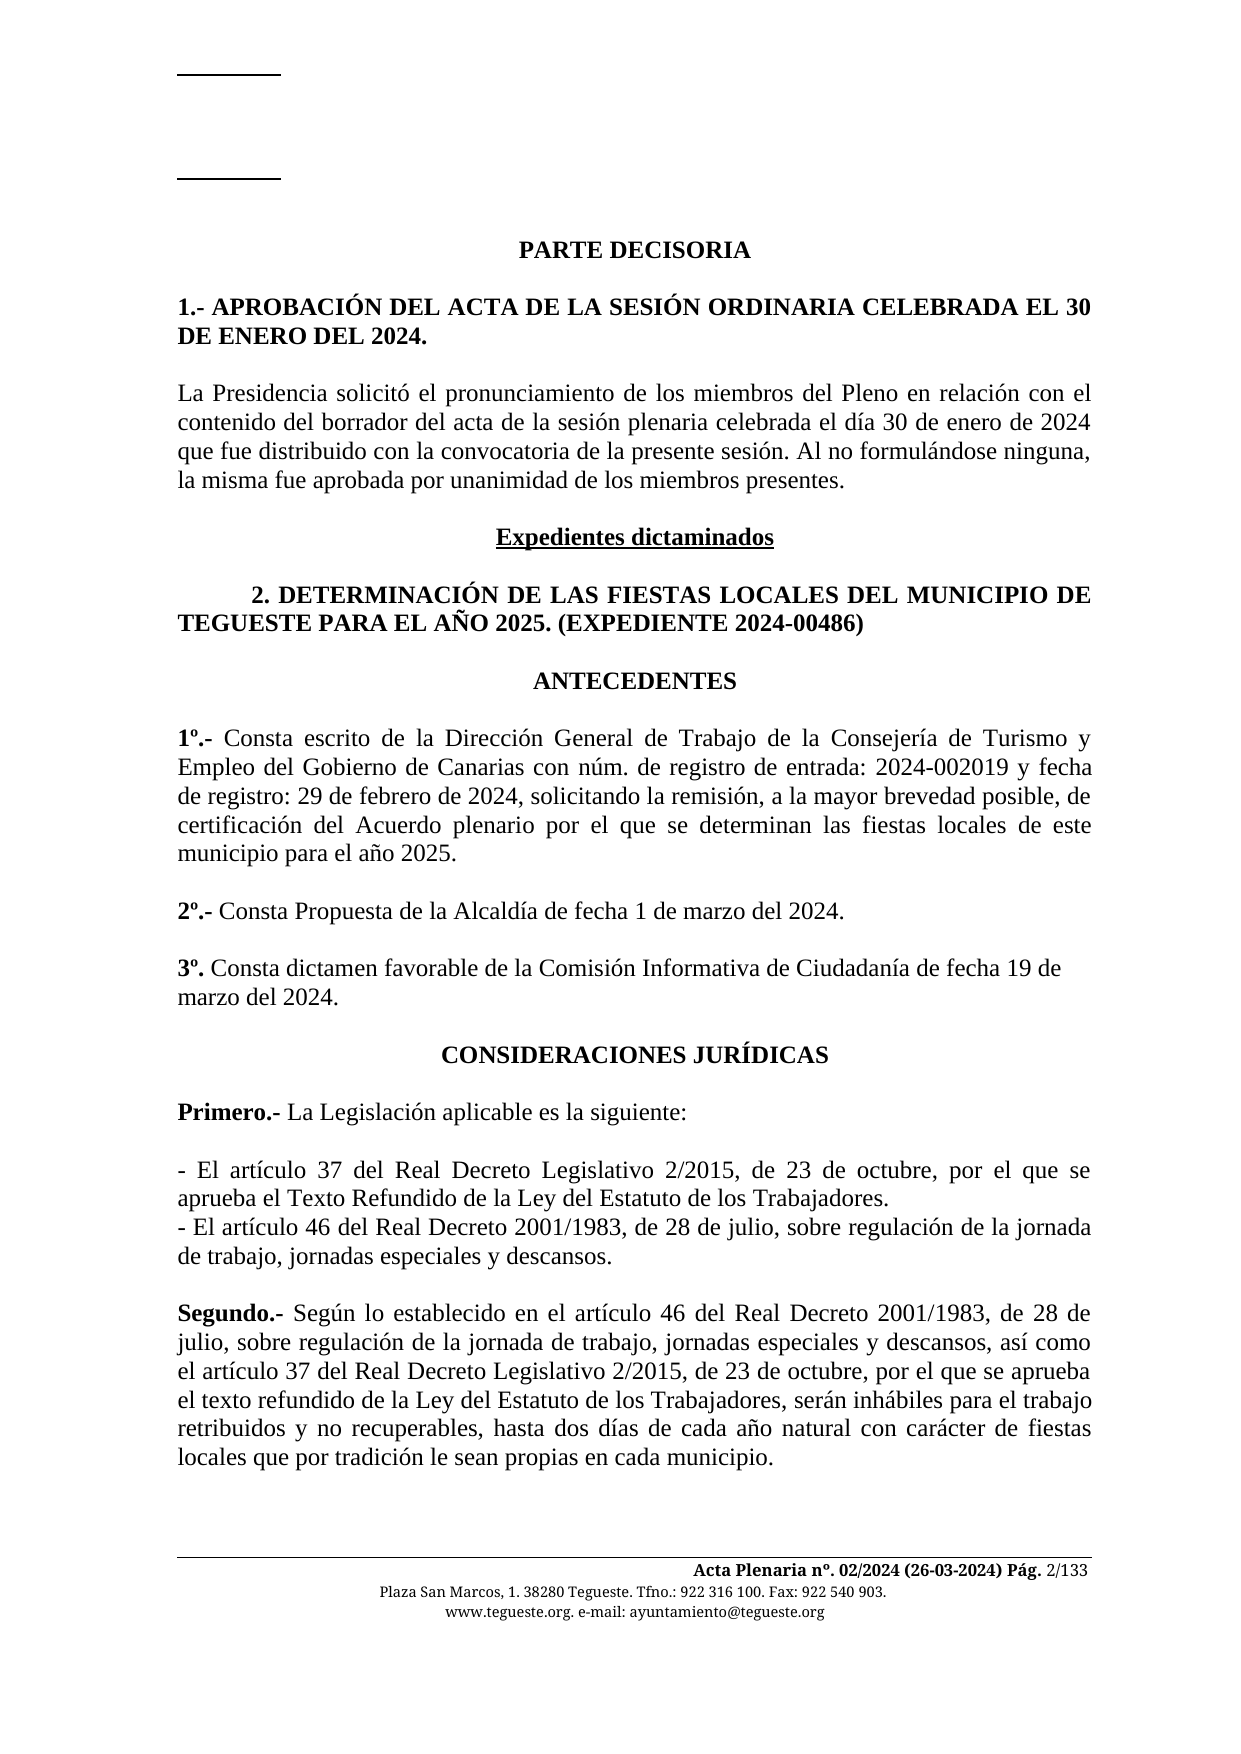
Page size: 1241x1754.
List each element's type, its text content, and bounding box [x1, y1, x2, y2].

text 3º. Consta dictamen favorable de la Comisión Informativa de Ciudadanía de fecha 19 de marzo del 2024. [177, 953, 1092, 1011]
text Primero.- La Legislación aplicable es la siguiente: [177, 1097, 1092, 1126]
text La Presidencia solicitó el pronunciamiento de los miembros del Pleno en relación con el contenido del borrador del acta de la sesión plenaria celebrada el día 30 de enero de 2024 que fue distribuido con la convocatoria de la presente sesión. Al no formulándose ninguna, la misma fue aprobada por unanimidad de los miembros presentes. [177, 378, 1092, 493]
text 2º.- Consta Propuesta de la Alcaldía de fecha 1 de marzo del 2024. [177, 896, 1092, 925]
text Segundo.- Según lo establecido en el artículo 46 del Real Decreto 2001/1983, de 28 de julio, sobre regulación de la jornada de trabajo, jornadas especiales y descansos, así como el artículo 37 del Real Decreto Legislativo 2/2015, de 23 de octubre, por el que se aprueba el texto refundido de la Ley del Estatuto de los Trabajadores, serán inhábiles para el trabajo retribuidos y no recuperables, hasta dos días de cada año natural con carácter de fiestas locales que por tradición le sean propias en cada municipio. [177, 1298, 1092, 1471]
text 1º.- Consta escrito de la Dirección General de Trabajo de la Consejería de Turismo y Empleo del Gobierno de Canarias con núm. de registro de entrada: 2024-002019 y fecha de registro: 29 de febrero de 2024, solicitando la remisión, a la mayor brevedad posible, de certificación del Acuerdo plenario por el que se determinan las fiestas locales de este municipio para el año 2025. [177, 723, 1092, 867]
text 1.- APROBACIÓN DEL ACTA DE LA SESIÓN ORDINARIA CELEBRADA EL 30 DE ENERO DEL 2024. [177, 292, 1092, 350]
text - El artículo 37 del Real Decreto Legislativo 2/2015, de 23 de octubre, por el que se aprueba el Texto Refundido de la Ley del Estatuto de los Trabajadores. [177, 1155, 1092, 1212]
text ANTECEDENTES [177, 666, 1092, 695]
text - El artículo 46 del Real Decreto 2001/1983, de 28 de julio, sobre regulación de la jornada de trabajo, jornadas especiales y descansos. [177, 1212, 1092, 1270]
text CONSIDERACIONES JURÍDICAS [177, 1040, 1092, 1068]
text Expedientes dictaminados [177, 522, 1092, 551]
list 2. DETERMINACIÓN DE LAS FIESTAS LOCALES DEL MUNICIPIO DE TEGUESTE PARA EL AÑO 2025. (EXPEDIENTE 2024-00486) [177, 580, 1092, 637]
text PARTE DECISORIA [177, 235, 1092, 263]
